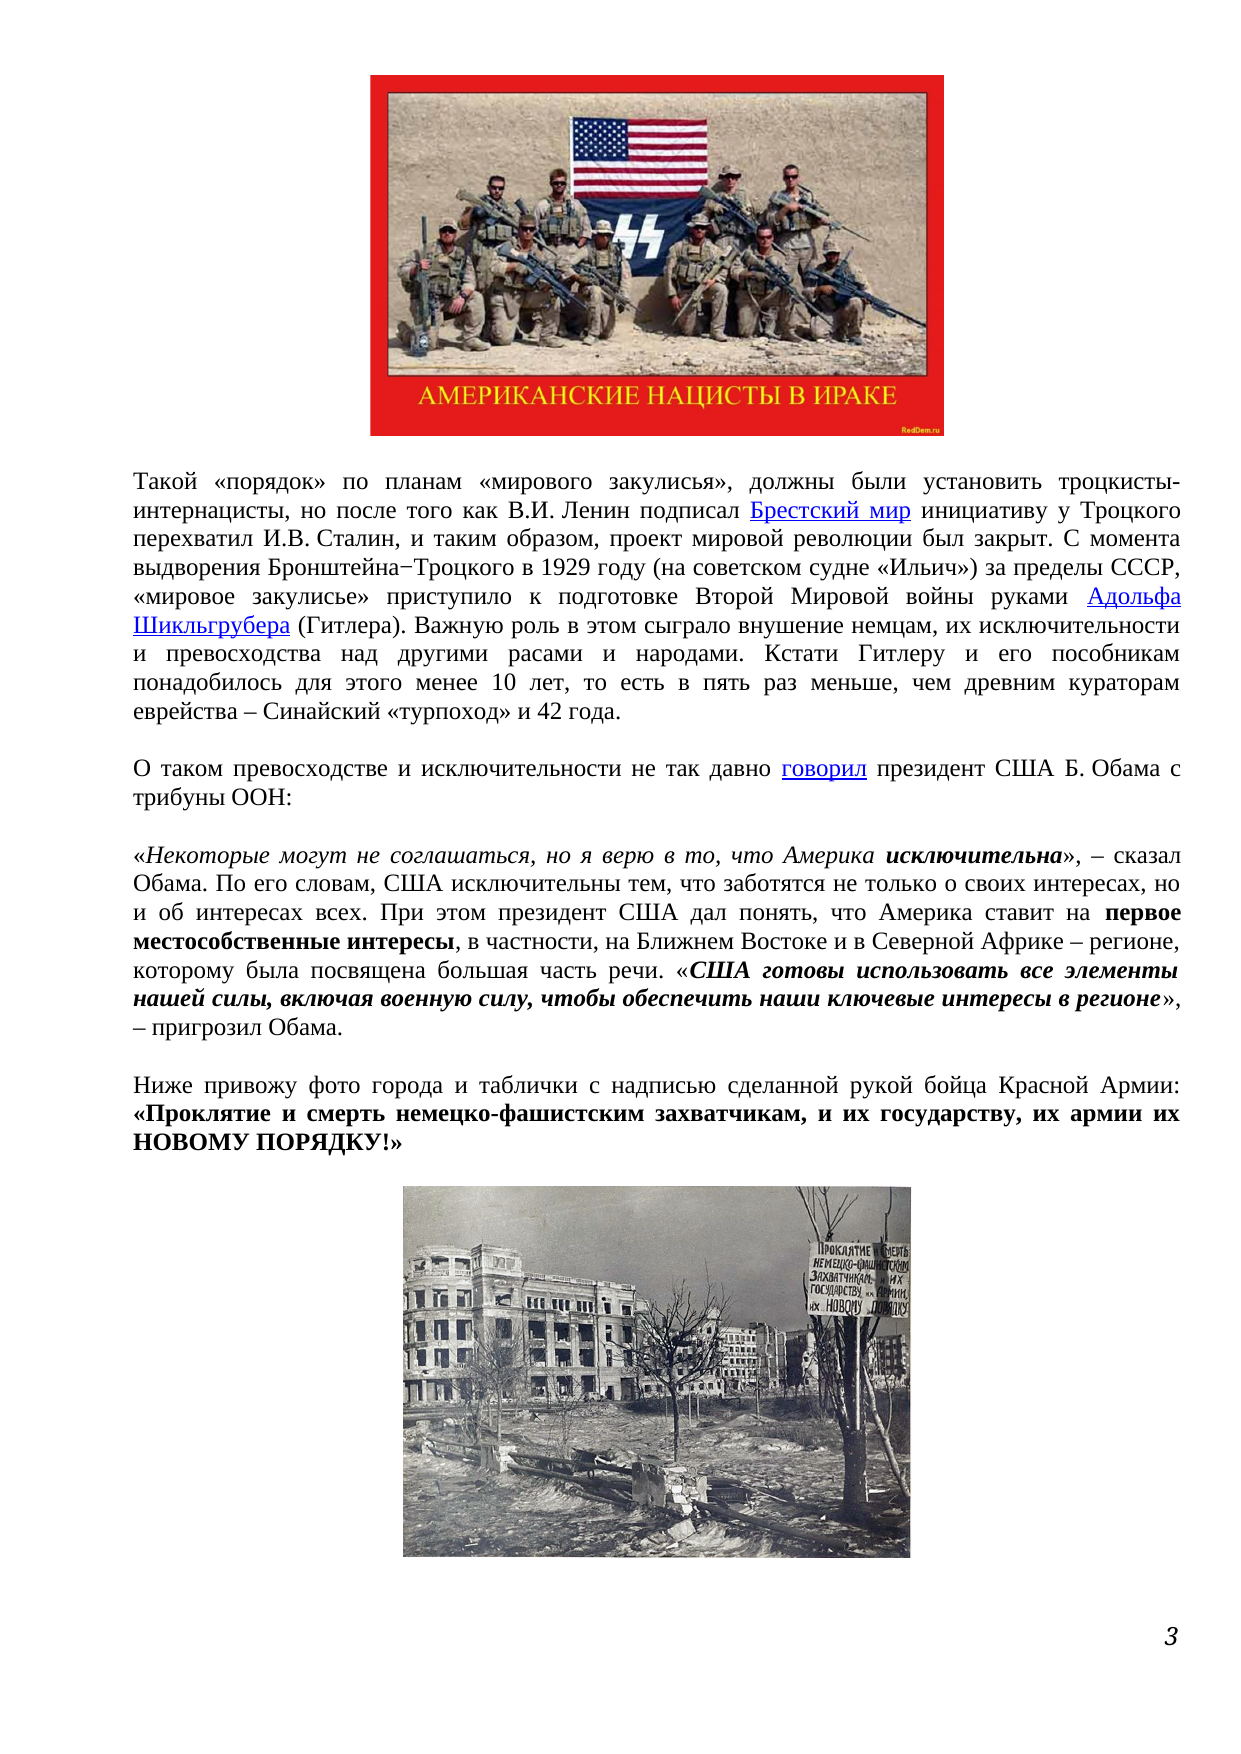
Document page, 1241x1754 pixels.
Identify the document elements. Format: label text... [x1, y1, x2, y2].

picture [403, 1186, 912, 1558]
text Ниже привожу фото города и таблички с надписью сделанной рукой бойца Красной Армии: «Проклятие и смерть немецко-фашистским захватчикам, и их государству, их армии их НОВОМУ ПОРЯДКУ!» [133, 1070, 1181, 1156]
picture [370, 75, 944, 436]
text О таком превосходстве и исключительности не так давно говорил президент США Б. Обама с трибуны ООН: [133, 753, 1181, 811]
text Такой «порядок» по планам «мирового закулисья», должны были установить троцкисты-интернацисты, но после того как В.И. Ленин подписал Брестский мир инициативу у Троцкого перехватил И.В. Сталин, и таким образом, проект мировой революции был закрыт. С момента выдворения Бронштейна−Троцкого в 1929 году (на советском судне «Ильич») за пределы СССР, «мировое закулисье» приступило к подготовке Второй Мировой войны руками Адольфа Шикльгрубера (Гитлера). Важную роль в этом сыграло внушение немцам, их исключительности и превосходства над другими расами и народами. Кстати Гитлеру и его пособникам понадобилось для этого менее 10 лет, то есть в пять раз меньше, чем древним кураторам еврейства – Синайский «турпоход» и 42 года. [133, 466, 1181, 725]
text «Некоторые могут не соглашаться, но я верю в то, что Америка исключительна», – сказал Обама. По его словам, США исключительны тем, что заботятся не только о своих интересах, но и об интересах всех. При этом президент США дал понять, что Америка ставит на первое местособственные интересы, в частности, на Ближнем Востоке и в Северной Африке – регионе, которому была посвящена большая часть речи. «США готовы использовать все элементы нашей силы, включая военную силу, чтобы обеспечить наши ключевые интересы в регионе», – пригрозил Обама. [133, 840, 1181, 1041]
